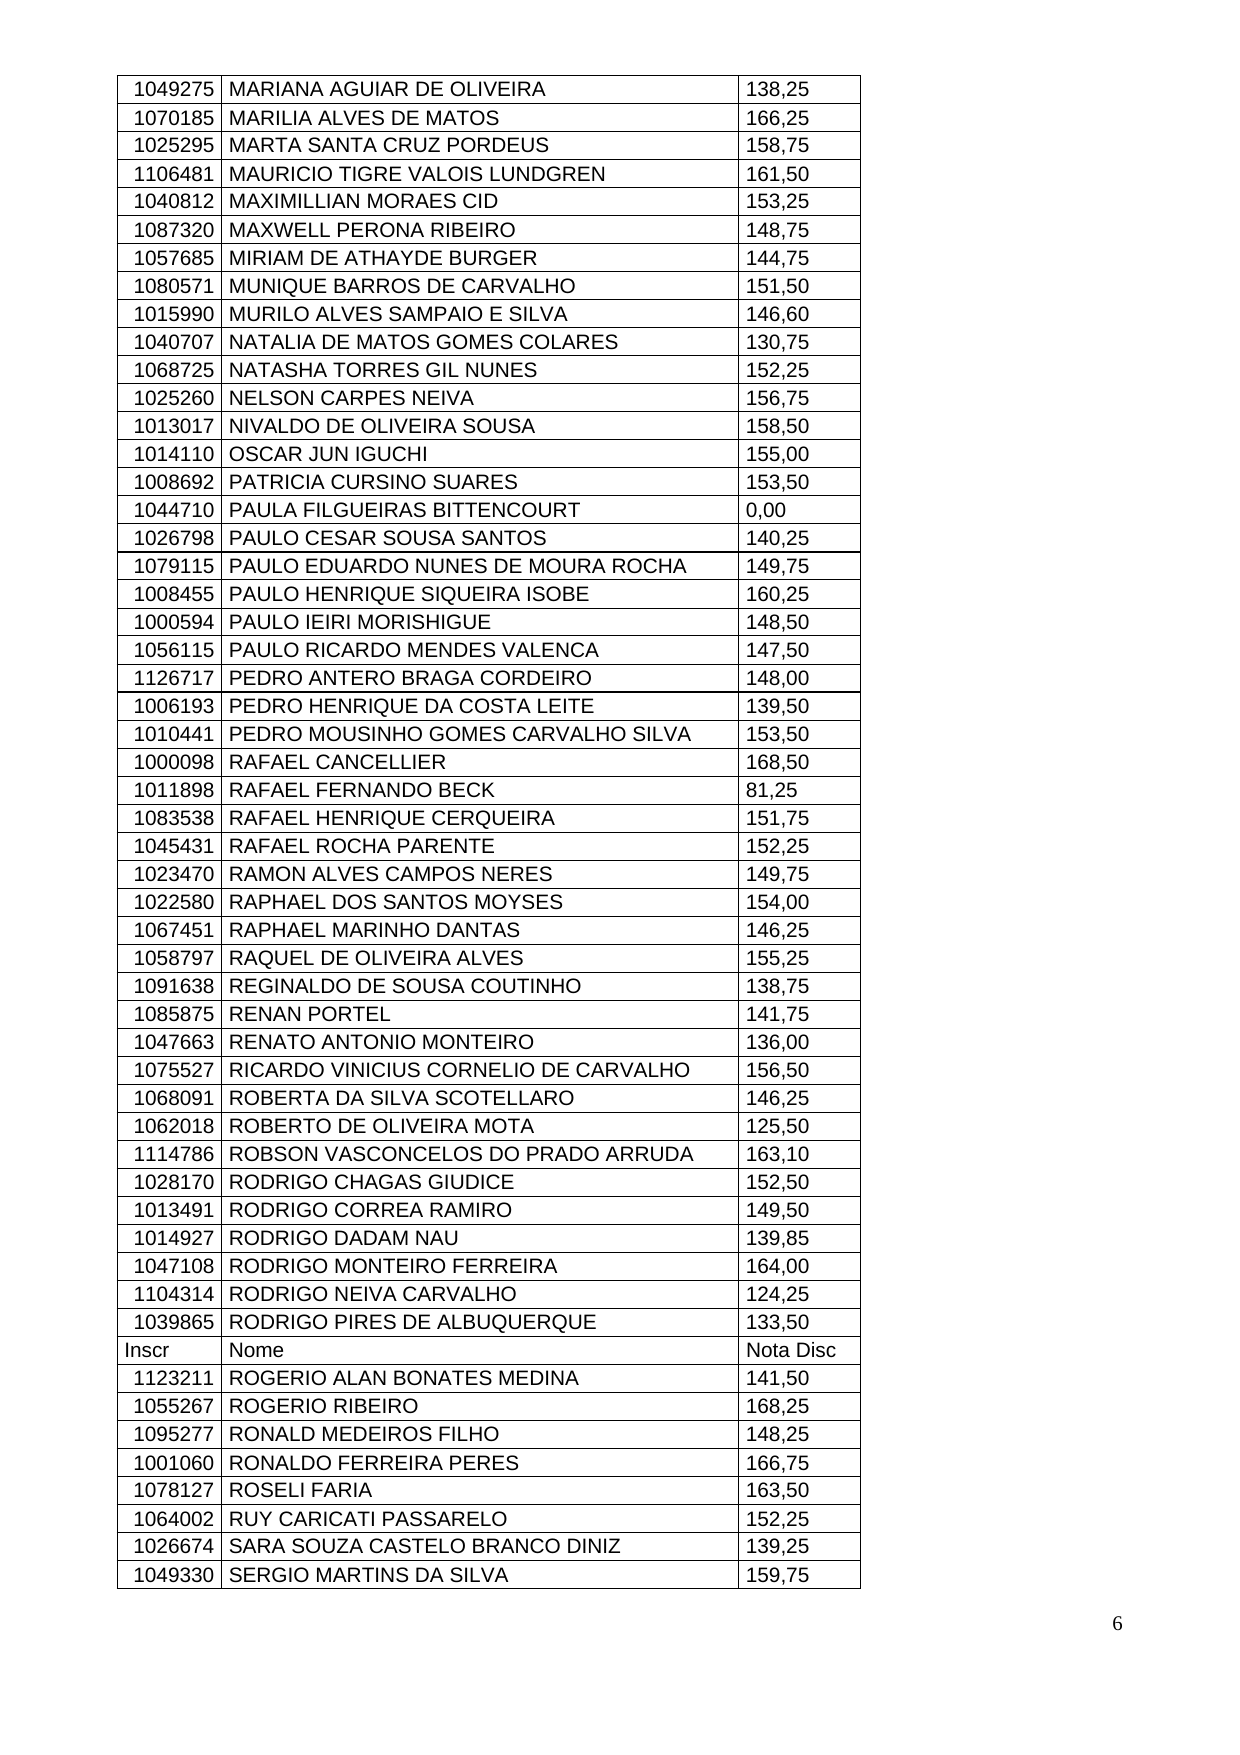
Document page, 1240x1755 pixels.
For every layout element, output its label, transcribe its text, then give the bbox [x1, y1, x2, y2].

table_cell RUY CARICATI PASSARELO [222, 1505, 738, 1532]
table_cell RODRIGO NEIVA CARVALHO [222, 1281, 738, 1308]
table_cell 148,50 [739, 609, 860, 635]
table_cell 151,50 [739, 272, 860, 299]
table_cell 1114786 [118, 1141, 221, 1168]
table_cell RAFAEL HENRIQUE CERQUEIRA [222, 805, 738, 832]
table_cell 152,50 [739, 1169, 860, 1196]
table_cell 1028170 [118, 1169, 221, 1196]
table_cell 1023470 [118, 861, 221, 888]
table_cell 1068091 [118, 1085, 221, 1112]
table_cell 1080571 [118, 272, 221, 299]
table_cell 158,75 [739, 132, 860, 159]
table_cell 155,25 [739, 945, 860, 972]
table_cell 138,25 [739, 76, 860, 103]
table_cell ROGERIO RIBEIRO [222, 1393, 738, 1420]
table_cell 1095277 [118, 1421, 221, 1448]
table_cell 168,25 [739, 1393, 860, 1420]
table_cell RENATO ANTONIO MONTEIRO [222, 1029, 738, 1056]
table_cell 1047663 [118, 1029, 221, 1056]
table_cell 168,50 [739, 749, 860, 776]
table_cell RODRIGO CHAGAS GIUDICE [222, 1169, 738, 1196]
table_cell 1055267 [118, 1393, 221, 1420]
table_cell 156,50 [739, 1057, 860, 1084]
table_cell 1013017 [118, 412, 221, 439]
table_cell RAPHAEL MARINHO DANTAS [222, 917, 738, 944]
table_cell RAMON ALVES CAMPOS NERES [222, 861, 738, 888]
table_cell PEDRO ANTERO BRAGA CORDEIRO [222, 665, 738, 691]
table_cell 148,75 [739, 216, 860, 243]
table_cell MIRIAM DE ATHAYDE BURGER [222, 244, 738, 271]
table_cell 147,50 [739, 636, 860, 663]
table_cell PAULO EDUARDO NUNES DE MOURA ROCHA [222, 553, 738, 579]
table_cell NATALIA DE MATOS GOMES COLARES [222, 328, 738, 355]
table_cell 1026798 [118, 524, 221, 551]
table_cell OSCAR JUN IGUCHI [222, 440, 738, 467]
table_cell 124,25 [739, 1281, 860, 1308]
table_cell 1014110 [118, 440, 221, 467]
table_cell 1022580 [118, 889, 221, 916]
table_cell PEDRO MOUSINHO GOMES CARVALHO SILVA [222, 721, 738, 747]
table_cell MAXWELL PERONA RIBEIRO [222, 216, 738, 243]
table_cell RAPHAEL DOS SANTOS MOYSES [222, 889, 738, 916]
table_cell RODRIGO CORREA RAMIRO [222, 1197, 738, 1224]
table_cell SARA SOUZA CASTELO BRANCO DINIZ [222, 1533, 738, 1560]
table_cell 163,50 [739, 1477, 860, 1504]
table_cell 1000594 [118, 609, 221, 635]
table_cell PATRICIA CURSINO SUARES [222, 468, 738, 495]
table_cell 141,50 [739, 1365, 860, 1392]
table_cell MARILIA ALVES DE MATOS [222, 104, 738, 131]
table_cell 1062018 [118, 1113, 221, 1140]
table_cell 139,50 [739, 693, 860, 719]
table_cell PAULO CESAR SOUSA SANTOS [222, 524, 738, 551]
table_cell 1075527 [118, 1057, 221, 1084]
table_cell NATASHA TORRES GIL NUNES [222, 356, 738, 383]
table_cell 1047108 [118, 1253, 221, 1280]
table_cell ROBERTA DA SILVA SCOTELLARO [222, 1085, 738, 1112]
table_cell 1039865 [118, 1309, 221, 1336]
table_cell 153,50 [739, 468, 860, 495]
table_cell 1126717 [118, 665, 221, 691]
table_cell 158,50 [739, 412, 860, 439]
table_cell 139,85 [739, 1225, 860, 1252]
table_cell 141,75 [739, 1001, 860, 1028]
table_cell 161,50 [739, 160, 860, 187]
table_cell 1014927 [118, 1225, 221, 1252]
table_cell 155,00 [739, 440, 860, 467]
table_cell 166,75 [739, 1449, 860, 1476]
table_cell 1079115 [118, 553, 221, 579]
table_cell 1008692 [118, 468, 221, 495]
table_cell 1068725 [118, 356, 221, 383]
table_cell 1056115 [118, 636, 221, 663]
table_cell 1026674 [118, 1533, 221, 1560]
table_cell 133,50 [739, 1309, 860, 1336]
table_cell 1106481 [118, 160, 221, 187]
table_cell 149,50 [739, 1197, 860, 1224]
table_cell RODRIGO PIRES DE ALBUQUERQUE [222, 1309, 738, 1336]
table_cell 1045431 [118, 833, 221, 859]
table_cell 139,25 [739, 1533, 860, 1560]
table_cell 1049330 [118, 1561, 221, 1588]
table_cell 1010441 [118, 721, 221, 747]
table_cell 138,75 [739, 973, 860, 1000]
table_cell 160,25 [739, 580, 860, 607]
table_cell RAFAEL FERNANDO BECK [222, 777, 738, 803]
table_cell 125,50 [739, 1113, 860, 1140]
table_cell 1067451 [118, 917, 221, 944]
table_cell MAXIMILLIAN MORAES CID [222, 188, 738, 215]
table_cell PAULA FILGUEIRAS BITTENCOURT [222, 496, 738, 523]
table_cell 146,25 [739, 917, 860, 944]
table_cell 159,75 [739, 1561, 860, 1588]
table_cell 1011898 [118, 777, 221, 803]
table_cell 1064002 [118, 1505, 221, 1532]
table_cell 1083538 [118, 805, 221, 832]
table_cell 153,25 [739, 188, 860, 215]
table_cell 164,00 [739, 1253, 860, 1280]
table_cell 144,75 [739, 244, 860, 271]
table_cell 140,25 [739, 524, 860, 551]
table_cell MURILO ALVES SAMPAIO E SILVA [222, 300, 738, 327]
table_cell RODRIGO DADAM NAU [222, 1225, 738, 1252]
table_cell 154,00 [739, 889, 860, 916]
table_cell PEDRO HENRIQUE DA COSTA LEITE [222, 693, 738, 719]
table_cell 1087320 [118, 216, 221, 243]
table_cell 166,25 [739, 104, 860, 131]
table_cell 149,75 [739, 861, 860, 888]
table_cell 1001060 [118, 1449, 221, 1476]
table_cell 1000098 [118, 749, 221, 776]
table_cell 156,75 [739, 384, 860, 411]
table_cell 1040707 [118, 328, 221, 355]
table_cell PAULO IEIRI MORISHIGUE [222, 609, 738, 635]
table_cell MAURICIO TIGRE VALOIS LUNDGREN [222, 160, 738, 187]
table_cell REGINALDO DE SOUSA COUTINHO [222, 973, 738, 1000]
table_cell 1025295 [118, 132, 221, 159]
table_cell 1025260 [118, 384, 221, 411]
table_cell PAULO HENRIQUE SIQUEIRA ISOBE [222, 580, 738, 607]
table_cell 152,25 [739, 356, 860, 383]
table_cell 1085875 [118, 1001, 221, 1028]
table_cell 146,25 [739, 1085, 860, 1112]
table_cell 152,25 [739, 1505, 860, 1532]
table_cell ROBSON VASCONCELOS DO PRADO ARRUDA [222, 1141, 738, 1168]
table_cell 1040812 [118, 188, 221, 215]
table_cell 153,50 [739, 721, 860, 747]
table_cell 1049275 [118, 76, 221, 103]
table_cell NIVALDO DE OLIVEIRA SOUSA [222, 412, 738, 439]
table_cell RAFAEL CANCELLIER [222, 749, 738, 776]
table_cell RICARDO VINICIUS CORNELIO DE CARVALHO [222, 1057, 738, 1084]
table_cell 1006193 [118, 693, 221, 719]
table_cell MARTA SANTA CRUZ PORDEUS [222, 132, 738, 159]
table_cell 1104314 [118, 1281, 221, 1308]
table_cell Inscr [118, 1337, 221, 1364]
table_cell 1058797 [118, 945, 221, 972]
table_cell MUNIQUE BARROS DE CARVALHO [222, 272, 738, 299]
table_cell RONALDO FERREIRA PERES [222, 1449, 738, 1476]
table_cell ROGERIO ALAN BONATES MEDINA [222, 1365, 738, 1392]
table_cell 151,75 [739, 805, 860, 832]
table_cell Nome [222, 1337, 738, 1364]
table_cell 81,25 [739, 777, 860, 803]
table_cell PAULO RICARDO MENDES VALENCA [222, 636, 738, 663]
table_cell RENAN PORTEL [222, 1001, 738, 1028]
table_cell 1123211 [118, 1365, 221, 1392]
table_cell 1013491 [118, 1197, 221, 1224]
table_cell NELSON CARPES NEIVA [222, 384, 738, 411]
table_cell RAQUEL DE OLIVEIRA ALVES [222, 945, 738, 972]
table_cell 1070185 [118, 104, 221, 131]
table_cell 136,00 [739, 1029, 860, 1056]
table_cell Nota Disc [739, 1337, 860, 1364]
table_cell 1078127 [118, 1477, 221, 1504]
table_cell RODRIGO MONTEIRO FERREIRA [222, 1253, 738, 1280]
table_cell ROBERTO DE OLIVEIRA MOTA [222, 1113, 738, 1140]
table_cell RAFAEL ROCHA PARENTE [222, 833, 738, 859]
table_cell 1015990 [118, 300, 221, 327]
table_cell 130,75 [739, 328, 860, 355]
table_cell MARIANA AGUIAR DE OLIVEIRA [222, 76, 738, 103]
table_cell 1091638 [118, 973, 221, 1000]
table_cell 163,10 [739, 1141, 860, 1168]
table_cell 149,75 [739, 553, 860, 579]
table_cell 1057685 [118, 244, 221, 271]
table_cell 148,00 [739, 665, 860, 691]
table_cell 1044710 [118, 496, 221, 523]
table_cell SERGIO MARTINS DA SILVA [222, 1561, 738, 1588]
table_cell 148,25 [739, 1421, 860, 1448]
table_cell 1008455 [118, 580, 221, 607]
table_cell 146,60 [739, 300, 860, 327]
table_cell ROSELI FARIA [222, 1477, 738, 1504]
table_cell 152,25 [739, 833, 860, 859]
table_cell 0,00 [739, 496, 860, 523]
table_cell RONALD MEDEIROS FILHO [222, 1421, 738, 1448]
